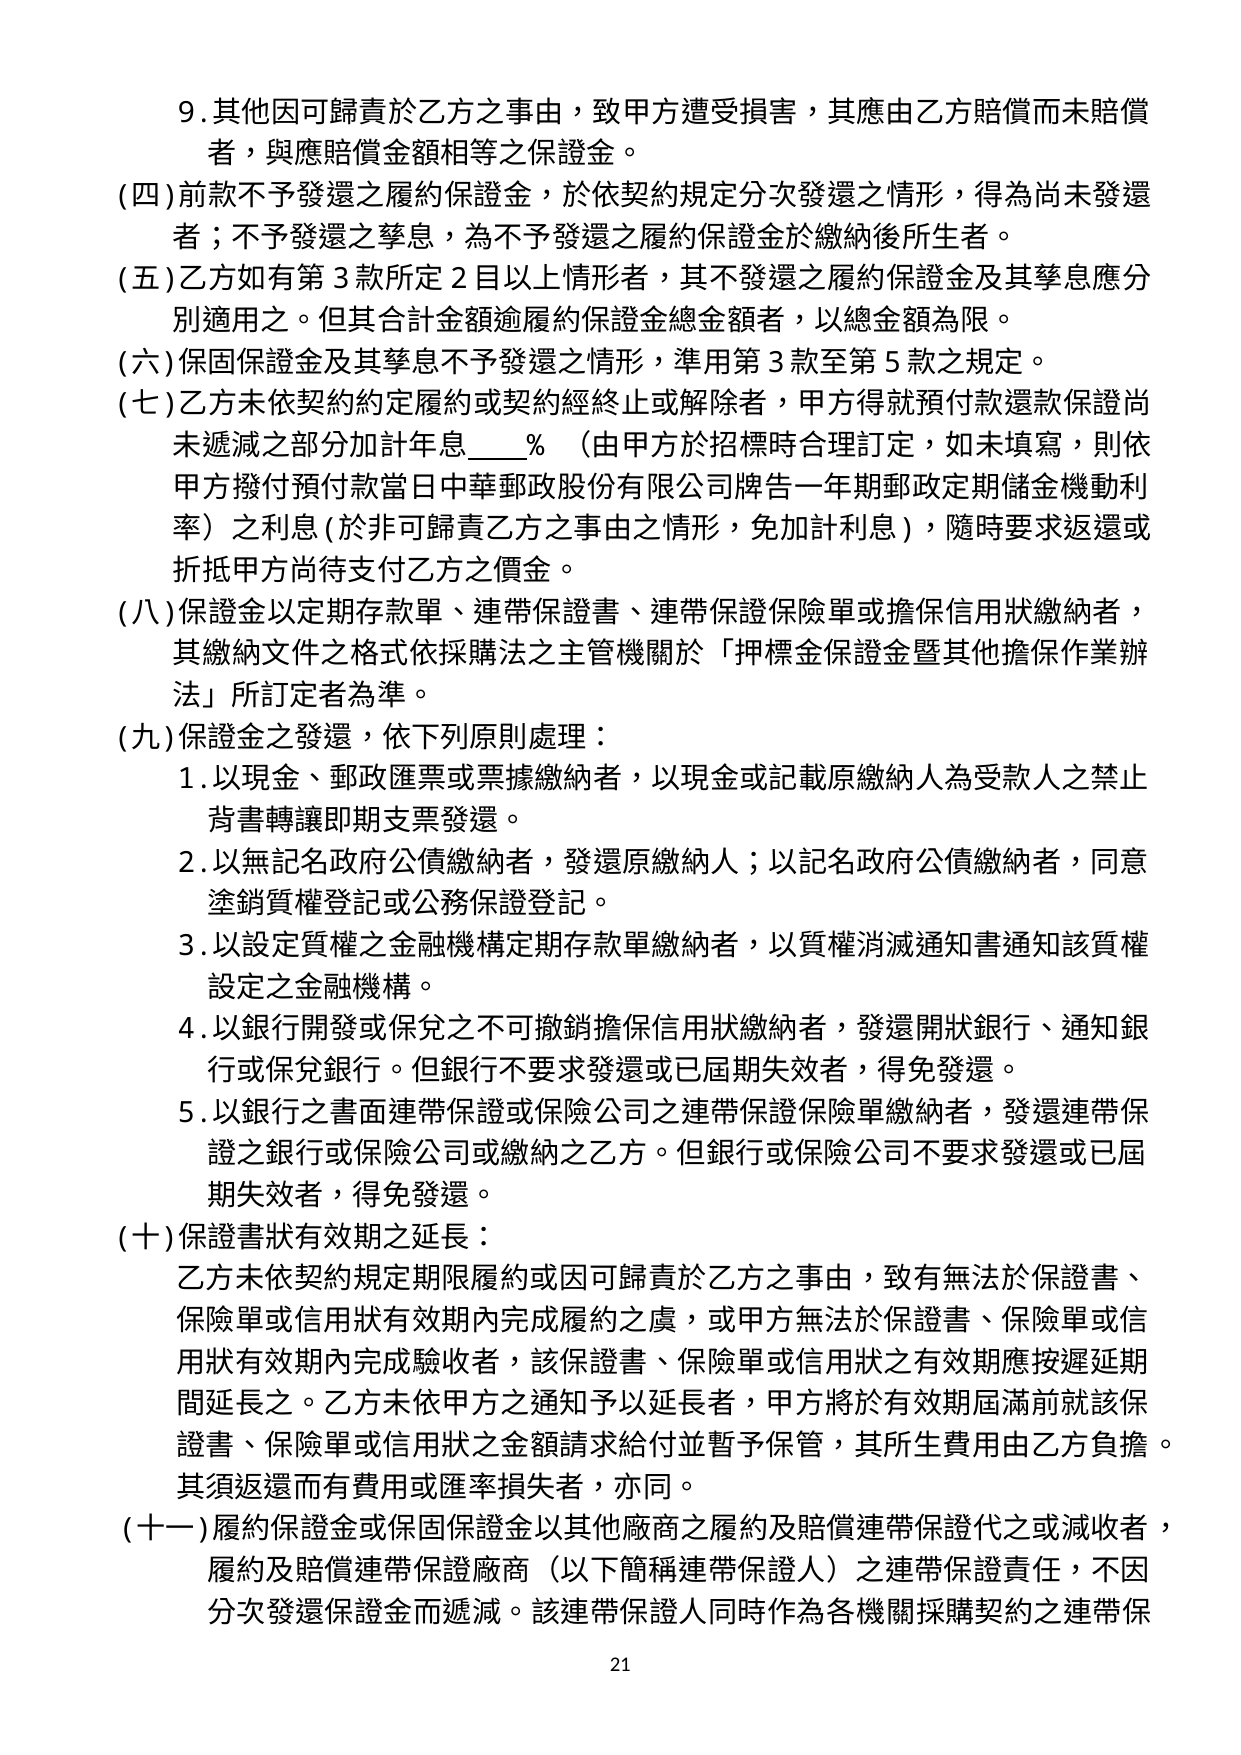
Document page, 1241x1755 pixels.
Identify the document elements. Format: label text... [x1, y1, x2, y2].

text (十一)履約保證金或保固保證金以其他廠商之履約及賠償連帶保證代之或減收者，履約及賠償連帶保證廠商（以下簡稱連帶保證人）之連帶保證責任，不因分次發還保證金而遞減。該連帶保證人同時作為各機關採購契約之連帶保證人者，以2契約為限。 [118, 1505, 1152, 1630]
text 4.以銀行開發或保兌之不可撤銷擔保信用狀繳納者，發還開狀銀行、通知銀行或保兌銀行。但銀行不要求發還或已屆期失效者，得免發還。 [177, 1005, 1149, 1089]
text 1.以現金、郵政匯票或票據繳納者，以現金或記載原繳納人為受款人之禁止背書轉讓即期支票發還。 [177, 755, 1149, 839]
text (八)保證金以定期存款單、連帶保證書、連帶保證保險單或擔保信用狀繳納者，其繳納文件之格式依採購法之主管機關於「押標金保證金暨其他擔保作業辦法」所訂定者為準。 [114, 589, 1152, 714]
text (四)前款不予發還之履約保證金，於依契約規定分次發還之情形，得為尚未發還者；不予發還之孳息，為不予發還之履約保證金於繳納後所生者。 [114, 172, 1152, 255]
text (六)保固保證金及其孳息不予發還之情形，準用第3款至第5款之規定。 [114, 339, 1152, 380]
text (九)保證金之發還，依下列原則處理： [114, 714, 1152, 755]
text (十)保證書狀有效期之延長： [114, 1214, 1152, 1255]
text 乙方未依契約規定期限履約或因可歸責於乙方之事由，致有無法於保證書、保險單或信用狀有效期內完成履約之虞，或甲方無法於保證書、保險單或信用狀有效期內完成驗收者，該保證書、保險單或信用狀之有效期應按遲延期間延長之。乙方未依甲方之通知予以延長者，甲方將於有效期屆滿前就該保證書、保險單或信用狀之金額請求給付並暫予保管，其所生費用由乙方負擔。其須返還而有費用或匯率損失者，亦同。 [176, 1255, 1152, 1505]
text 9.其他因可歸責於乙方之事由，致甲方遭受損害，其應由乙方賠償而未賠償者，與應賠償金額相等之保證金。 [177, 89, 1149, 172]
text (五)乙方如有第3款所定2目以上情形者，其不發還之履約保證金及其孳息應分別適用之。但其合計金額逾履約保證金總金額者，以總金額為限。 [114, 255, 1152, 339]
text 2.以無記名政府公債繳納者，發還原繳納人；以記名政府公債繳納者，同意塗銷質權登記或公務保證登記。 [177, 839, 1149, 922]
text (七)乙方未依契約約定履約或契約經終止或解除者，甲方得就預付款還款保證尚未遞減之部分加計年息 % （由甲方於招標時合理訂定，如未填寫，則依甲方撥付預付款當日中華郵政股份有限公司牌告一年期郵政定期儲金機動利率）之利息(於非可歸責乙方之事由之情形，免加計利息)，隨時要求返還或折抵甲方尚待支付乙方之價金。 [114, 380, 1152, 589]
text 3.以設定質權之金融機構定期存款單繳納者，以質權消滅通知書通知該質權設定之金融機構。 [177, 922, 1149, 1005]
text 5.以銀行之書面連帶保證或保險公司之連帶保證保險單繳納者，發還連帶保證之銀行或保險公司或繳納之乙方。但銀行或保險公司不要求發還或已屆期失效者，得免發還。 [177, 1089, 1149, 1214]
